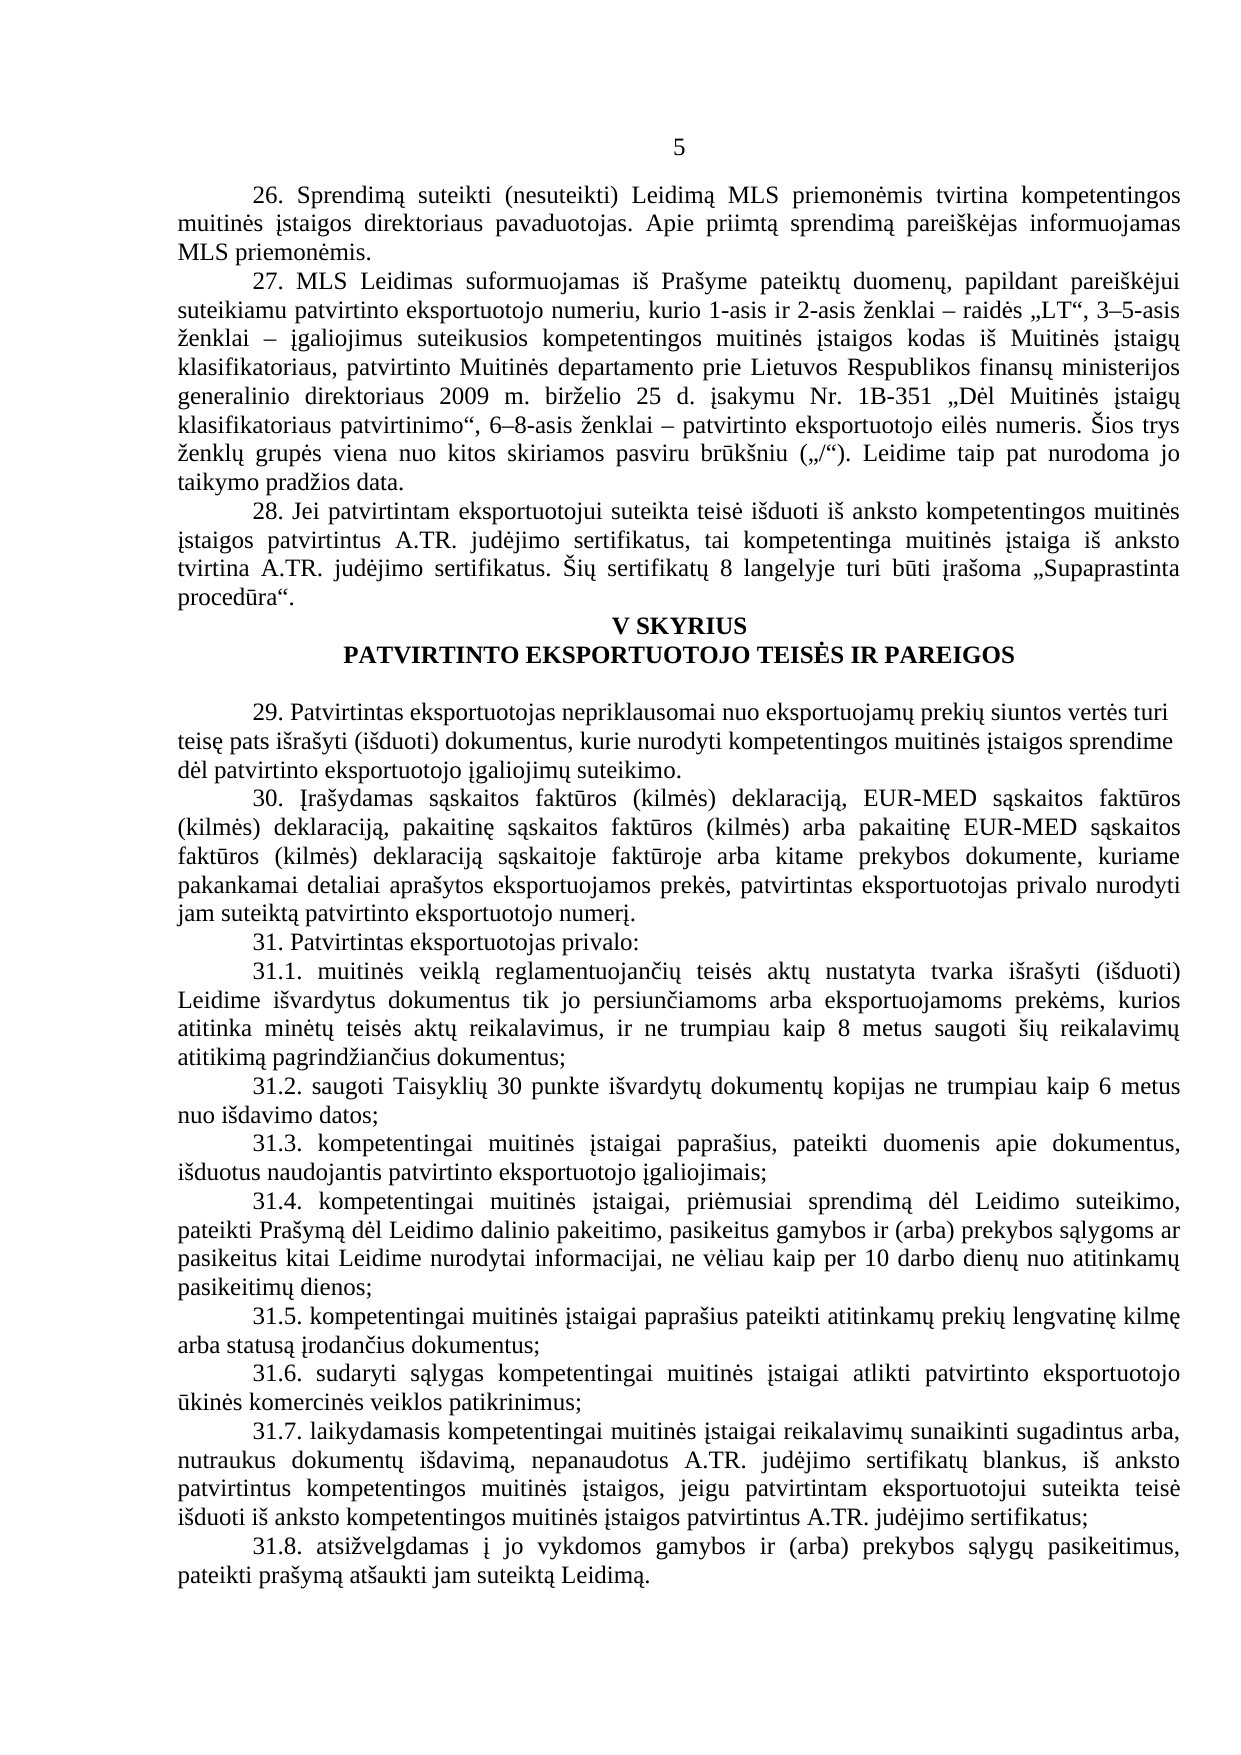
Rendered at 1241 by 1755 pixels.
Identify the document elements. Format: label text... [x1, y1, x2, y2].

text 30. Įrašydamas sąskaitos faktūros (kilmės) deklaraciją, EUR-MED sąskaitos faktūros (kilmės) deklaraciją, pakaitinę sąskaitos faktūros (kilmės) arba pakaitinę EUR-MED sąskaitos faktūros (kilmės) deklaraciją sąskaitoje faktūroje arba kitame prekybos dokumente, kuriame pakankamai detaliai aprašytos eksportuojamos prekės, patvirtintas eksportuotojas privalo nurodyti jam suteiktą patvirtinto eksportuotojo numerį. [177, 783, 1181, 927]
text 31.4. kompetentingai muitinės įstaigai, priėmusiai sprendimą dėl Leidimo suteikimo, pateikti Prašymą dėl Leidimo dalinio pakeitimo, pasikeitus gamybos ir (arba) prekybos sąlygoms ar pasikeitus kitai Leidime nurodytai informacijai, ne vėliau kaip per 10 darbo dienų nuo atitinkamų pasikeitimų dienos; [177, 1186, 1181, 1301]
text PATVIRTINTO EKSPORTUOTOJO TEISĖS IR PAREIGOS [177, 640, 1181, 668]
text 31.1. muitinės veiklą reglamentuojančių teisės aktų nustatyta tvarka išrašyti (išduoti) Leidime išvardytus dokumentus tik jo persiunčiamoms arba eksportuojamoms prekėms, kurios atitinka minėtų teisės aktų reikalavimus, ir ne trumpiau kaip 8 metus saugoti šių reikalavimų atitikimą pagrindžiančius dokumentus; [177, 956, 1181, 1071]
text 29. Patvirtintas eksportuotojas nepriklausomai nuo eksportuojamų prekių siuntos vertės turi teisę pats išrašyti (išduoti) dokumentus, kurie nurodyti kompetentingos muitinės įstaigos sprendime dėl patvirtinto eksportuotojo įgaliojimų suteikimo. [177, 697, 1181, 783]
text 31. Patvirtintas eksportuotojas privalo: [177, 927, 1181, 956]
text 26. Sprendimą suteikti (nesuteikti) Leidimą MLS priemonėmis tvirtina kompetentingos muitinės įstaigos direktoriaus pavaduotojas. Apie priimtą sprendimą pareiškėjas informuojamas MLS priemonėmis. [177, 180, 1181, 266]
text 31.7. laikydamasis kompetentingai muitinės įstaigai reikalavimų sunaikinti sugadintus arba, nutraukus dokumentų išdavimą, nepanaudotus A.TR. judėjimo sertifikatų blankus, iš anksto patvirtintus kompetentingos muitinės įstaigos, jeigu patvirtintam eksportuotojui suteikta teisė išduoti iš anksto kompetentingos muitinės įstaigos patvirtintus A.TR. judėjimo sertifikatus; [177, 1416, 1181, 1531]
text 31.5. kompetentingai muitinės įstaigai paprašius pateikti atitinkamų prekių lengvatinę kilmę arba statusą įrodančius dokumentus; [177, 1301, 1181, 1358]
text 31.6. sudaryti sąlygas kompetentingai muitinės įstaigai atlikti patvirtinto eksportuotojo ūkinės komercinės veiklos patikrinimus; [177, 1358, 1181, 1416]
text 31.8. atsižvelgdamas į jo vykdomos gamybos ir (arba) prekybos sąlygų pasikeitimus, pateikti prašymą atšaukti jam suteiktą Leidimą. [177, 1531, 1181, 1588]
text 27. MLS Leidimas suformuojamas iš Prašyme pateiktų duomenų, papildant pareiškėjui suteikiamu patvirtinto eksportuotojo numeriu, kurio 1-asis ir 2-asis ženklai – raidės „LT“, 3–5-asis ženklai – įgaliojimus suteikusios kompetentingos muitinės įstaigos kodas iš Muitinės įstaigų klasifikatoriaus, patvirtinto Muitinės departamento prie Lietuvos Respublikos finansų ministerijos generalinio direktoriaus 2009 m. birželio 25 d. įsakymu Nr. 1B-351 „Dėl Muitinės įstaigų klasifikatoriaus patvirtinimo“, 6–8-asis ženklai – patvirtinto eksportuotojo eilės numeris. Šios trys ženklų grupės viena nuo kitos skiriamos pasviru brūkšniu („/“). Leidime taip pat nurodoma jo taikymo pradžios data. [177, 266, 1181, 496]
text 31.2. saugoti Taisyklių 30 punkte išvardytų dokumentų kopijas ne trumpiau kaip 6 metus nuo išdavimo datos; [177, 1071, 1181, 1128]
text 28. Jei patvirtintam eksportuotojui suteikta teisė išduoti iš anksto kompetentingos muitinės įstaigos patvirtintus A.TR. judėjimo sertifikatus, tai kompetentinga muitinės įstaiga iš anksto tvirtina A.TR. judėjimo sertifikatus. Šių sertifikatų 8 langelyje turi būti įrašoma „Supaprastinta procedūra“. [177, 496, 1181, 611]
text 31.3. kompetentingai muitinės įstaigai paprašius, pateikti duomenis apie dokumentus, išduotus naudojantis patvirtinto eksportuotojo įgaliojimais; [177, 1128, 1181, 1186]
text V SKYRIUS [177, 611, 1181, 640]
